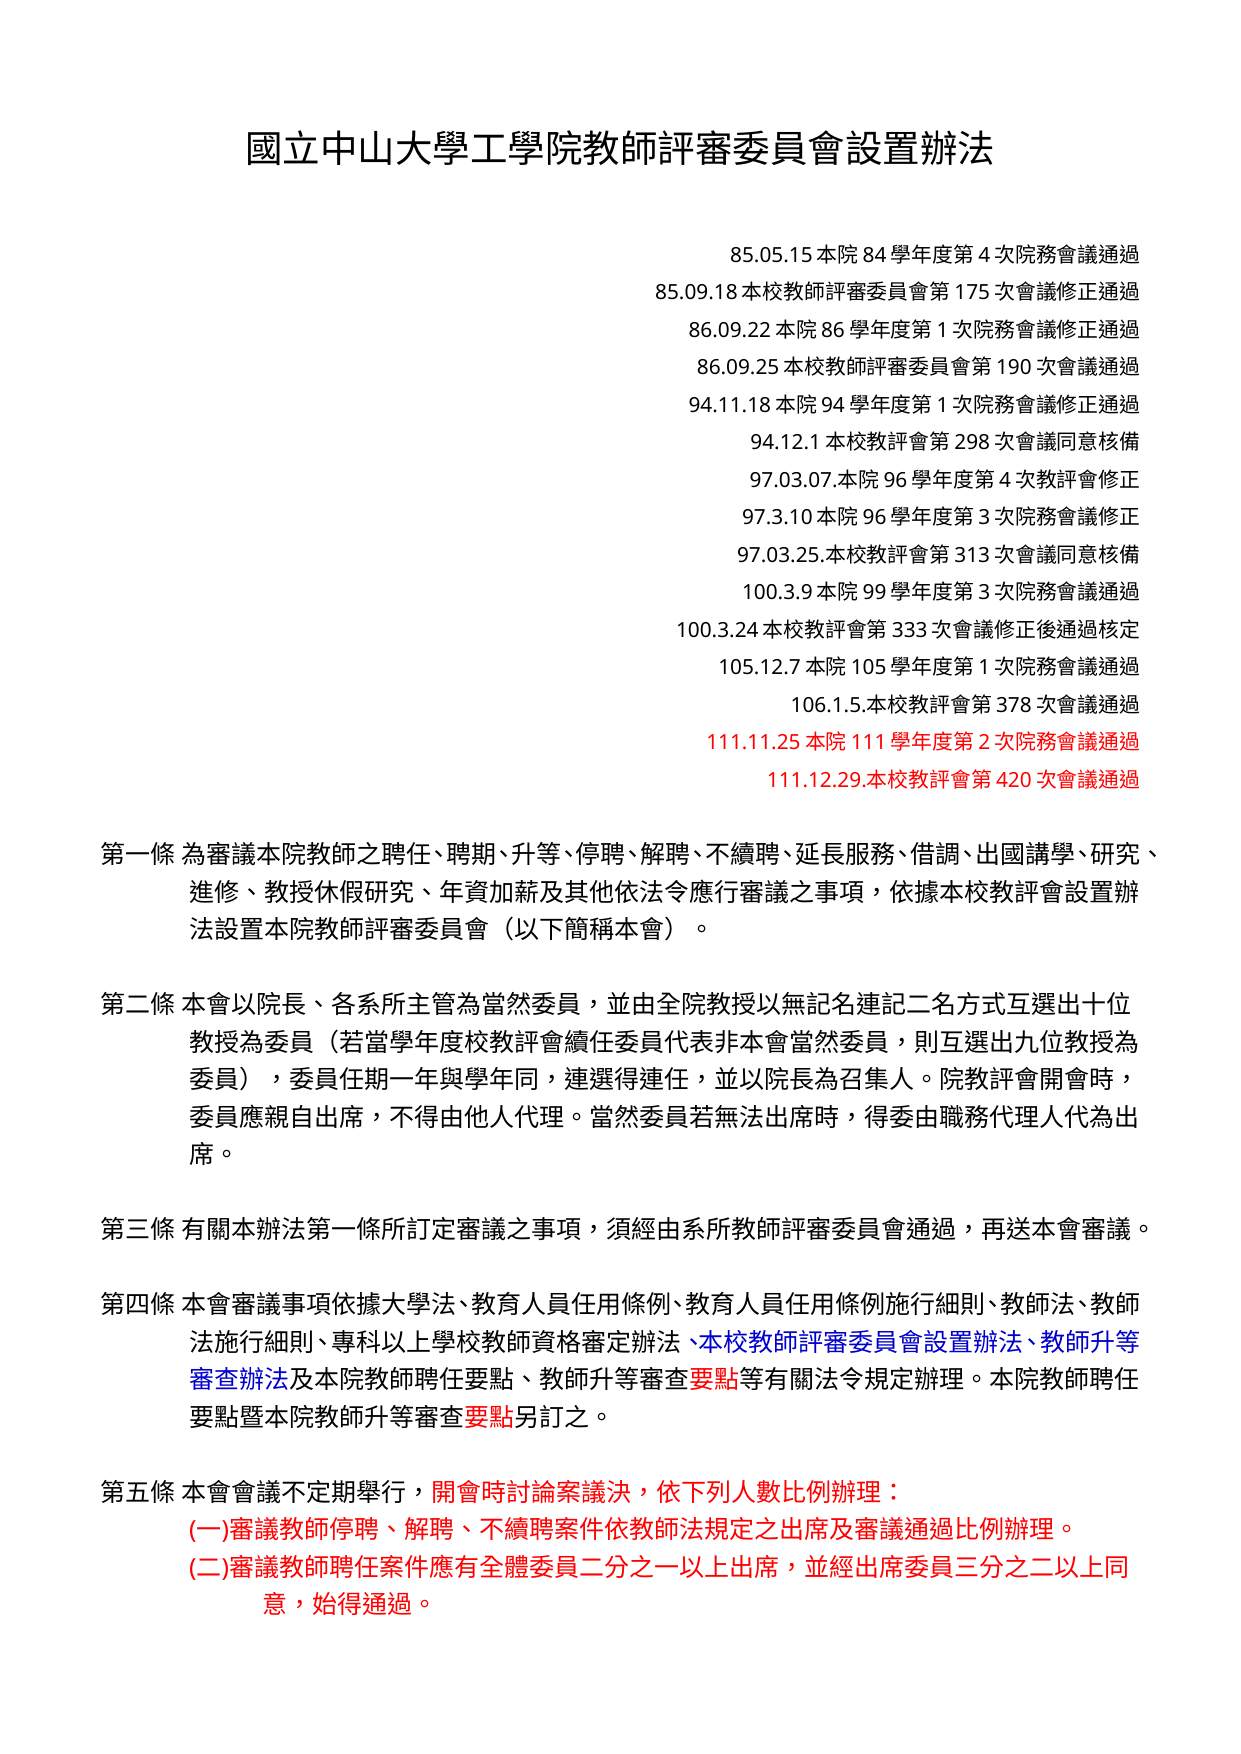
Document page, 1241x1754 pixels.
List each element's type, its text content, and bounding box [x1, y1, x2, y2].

text 國立中山大學工學院教師評審委員會設置辦法 [100, 108, 1140, 183]
text 97.03.25.本校教評會第313次會議同意核備 [100, 534, 1140, 572]
text 94.11.18本院94學年度第1次院務會議修正通過 [100, 384, 1140, 422]
text (二)審議教師聘任案件應有全體委員二分之一以上出席，並經出席委員三分之二以上同意，始得通過。 [189, 1547, 1140, 1622]
text 第四條 本會審議事項依據大學法、教育人員任用條例、教育人員任用條例施行細則、教師法、教師法施行細則、專科以上學校教師資格審定辦法、本校教師評審委員會設置辦法、教師升等審查辦法及本院教師聘任要點、教師升等審查要點等有關法令規定辦理。本院教師聘任要點暨本院教師升等審查要點另訂之。 [100, 1284, 1140, 1434]
text 第三條 有關本辦法第一條所訂定審議之事項，須經由系所教師評審委員會通過，再送本會審議。 [100, 1209, 1140, 1247]
text 85.05.15本院84學年度第4次院務會議通過 [100, 234, 1140, 272]
text 第二條 本會以院長、各系所主管為當然委員，並由全院教授以無記名連記二名方式互選出十位教授為委員（若當學年度校教評會續任委員代表非本會當然委員，則互選出九位教授為委員），委員任期一年與學年同，連選得連任，並以院長為召集人。院教評會開會時，委員應親自出席，不得由他人代理。當然委員若無法出席時，得委由職務代理人代為出席。 [100, 984, 1140, 1172]
text 86.09.25本校教師評審委員會第190次會議通過 [100, 347, 1140, 384]
text 94.12.1本校教評會第298次會議同意核備 [100, 422, 1140, 459]
text 97.3.10本院96學年度第3次院務會議修正 [100, 497, 1140, 534]
text 第五條 本會會議不定期舉行，開會時討論案議決，依下列人數比例辦理： [100, 1472, 1140, 1509]
text 111.11.25本院111學年度第2次院務會議通過 [100, 722, 1140, 759]
text 85.09.18本校教師評審委員會第175次會議修正通過 [100, 272, 1140, 309]
text 第一條 為審議本院教師之聘任、聘期、升等、停聘、解聘、不續聘、延長服務、借調、出國講學、研究、進修、教授休假研究、年資加薪及其他依法令應行審議之事項，依據本校教評會設置辦法設置本院教師評審委員會（以下簡稱本會）。 [100, 834, 1140, 947]
text 111.12.29.本校教評會第420次會議通過 [100, 759, 1140, 797]
text (一)審議教師停聘、解聘、不續聘案件依教師法規定之出席及審議通過比例辦理。 [189, 1509, 1140, 1547]
text 105.12.7本院105學年度第1次院務會議通過 [100, 647, 1140, 684]
text 86.09.22本院86學年度第1次院務會議修正通過 [100, 309, 1140, 347]
text 106.1.5.本校教評會第378次會議通過 [100, 684, 1140, 722]
text 97.03.07.本院96學年度第4次教評會修正 [100, 459, 1140, 497]
text 100.3.24本校教評會第333次會議修正後通過核定 [100, 609, 1140, 647]
text 100.3.9本院99學年度第3次院務會議通過 [100, 572, 1140, 609]
